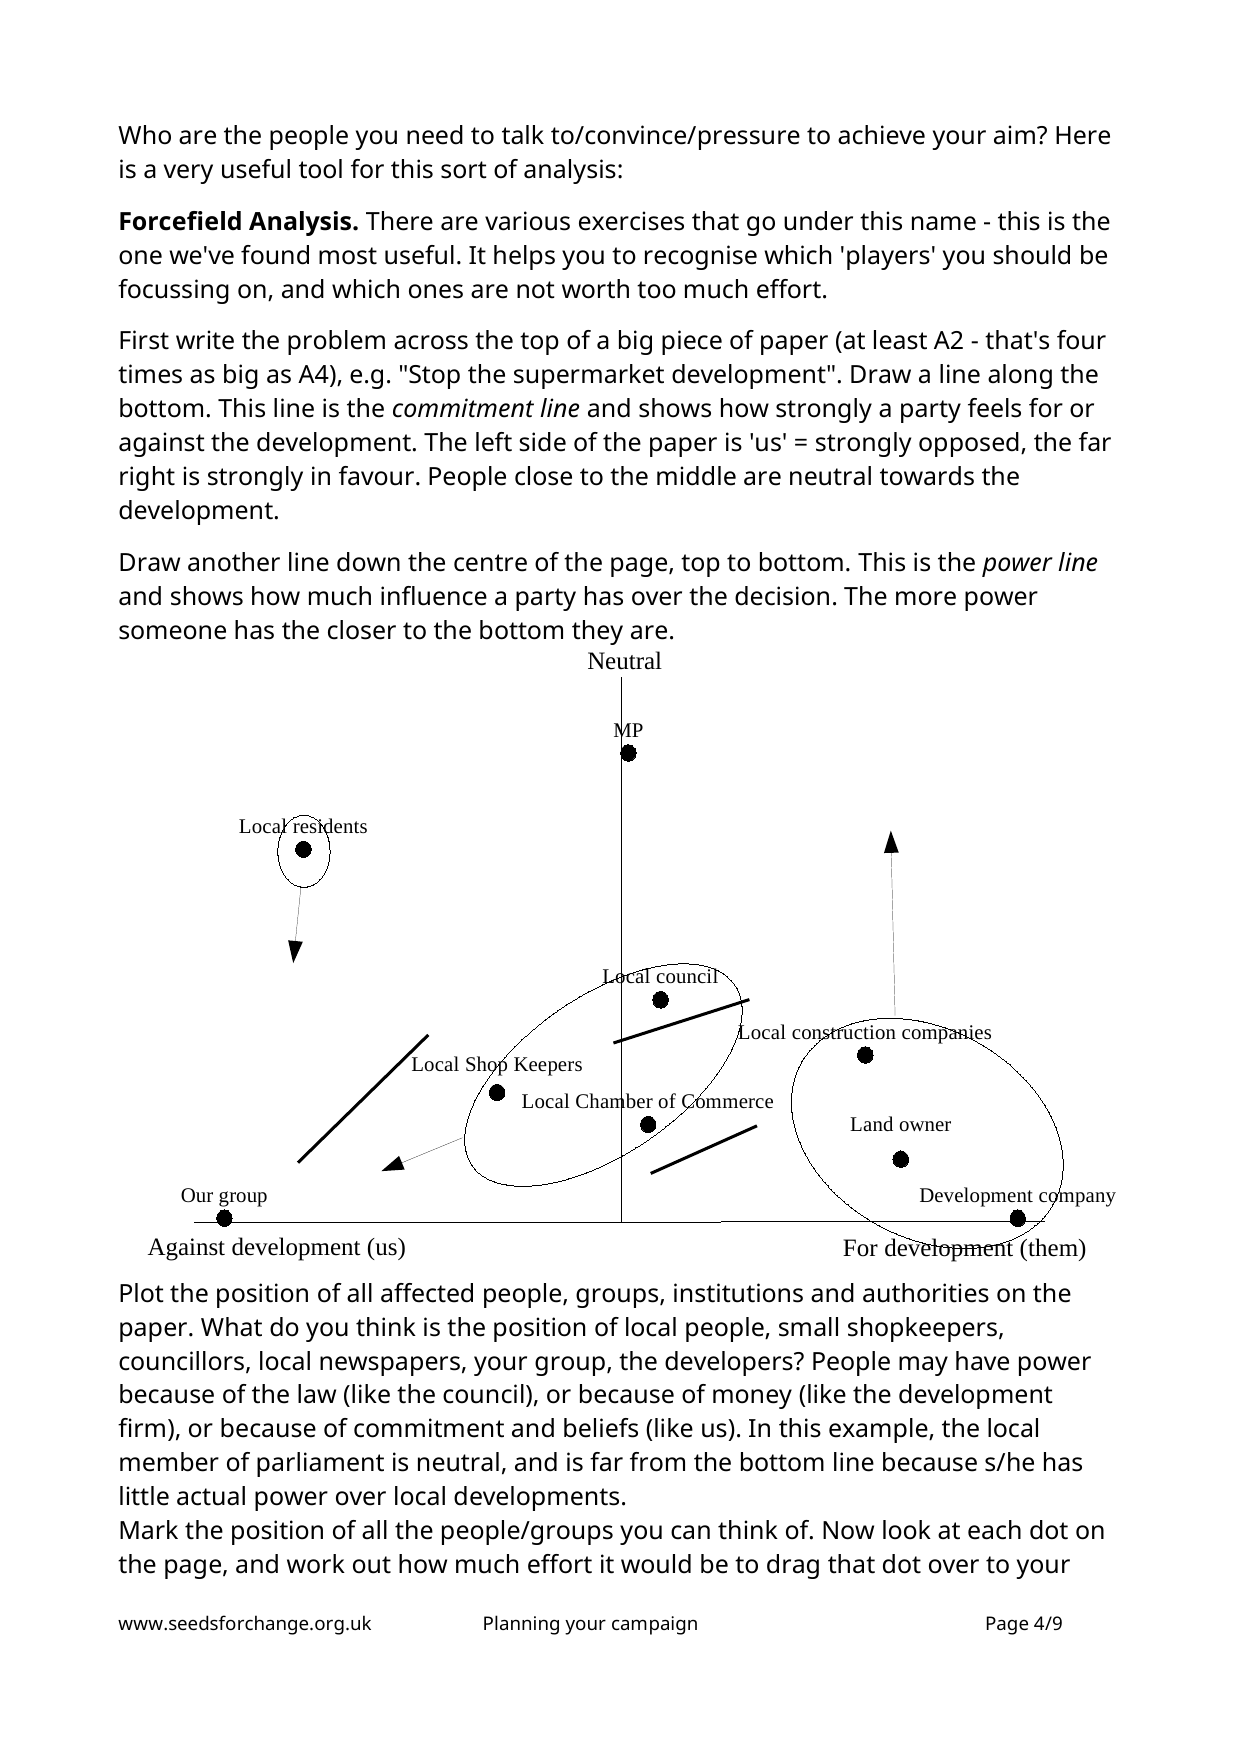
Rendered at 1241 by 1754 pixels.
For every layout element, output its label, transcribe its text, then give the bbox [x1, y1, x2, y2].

text Plot the position of all affected people, groups, institutions and authorities on the paper. What do you think is the position of local people, small shopkeepers, councillors, local newspapers, your group, the developers? People may have power because of the law (like the council), or because of money (like the development firm), or because of commitment and beliefs (like us). In this example, the local member of parliament is neutral, and is far from the bottom line because s/he has little actual power over local developments. [118, 664, 1122, 1513]
text Mark the position of all the people/groups you can think of. Now look at each dot on the page, and work out how much effort it would be to drag that dot over to your [118, 1513, 1122, 1581]
text Draw another line down the centre of the page, top to bottom. This is the power line and shows how much influence a party has over the decision. The more power someone has the closer to the bottom they are. [118, 545, 1122, 647]
text Forcefield Analysis. There are various exercises that go under this name - this is the one we've found most useful. It helps you to recognise which 'players' you should be focussing on, and which ones are not worth too much effort. [118, 204, 1122, 306]
text First write the problem across the top of a big piece of paper (at least A2 - that's four times as big as A4), e.g. "Stop the supermarket development". Draw a line along the bottom. This line is the commitment line and shows how strongly a party feels for or against the develop­ment. The left side of the paper is 'us' = strongly opposed, the far right is strongly in favour. People close to the middle are neutral towards the development. [118, 323, 1122, 527]
text Who are the people you need to talk to/convince/pressure to achieve your aim? Here is a very useful tool for this sort of analysis: [118, 118, 1122, 186]
